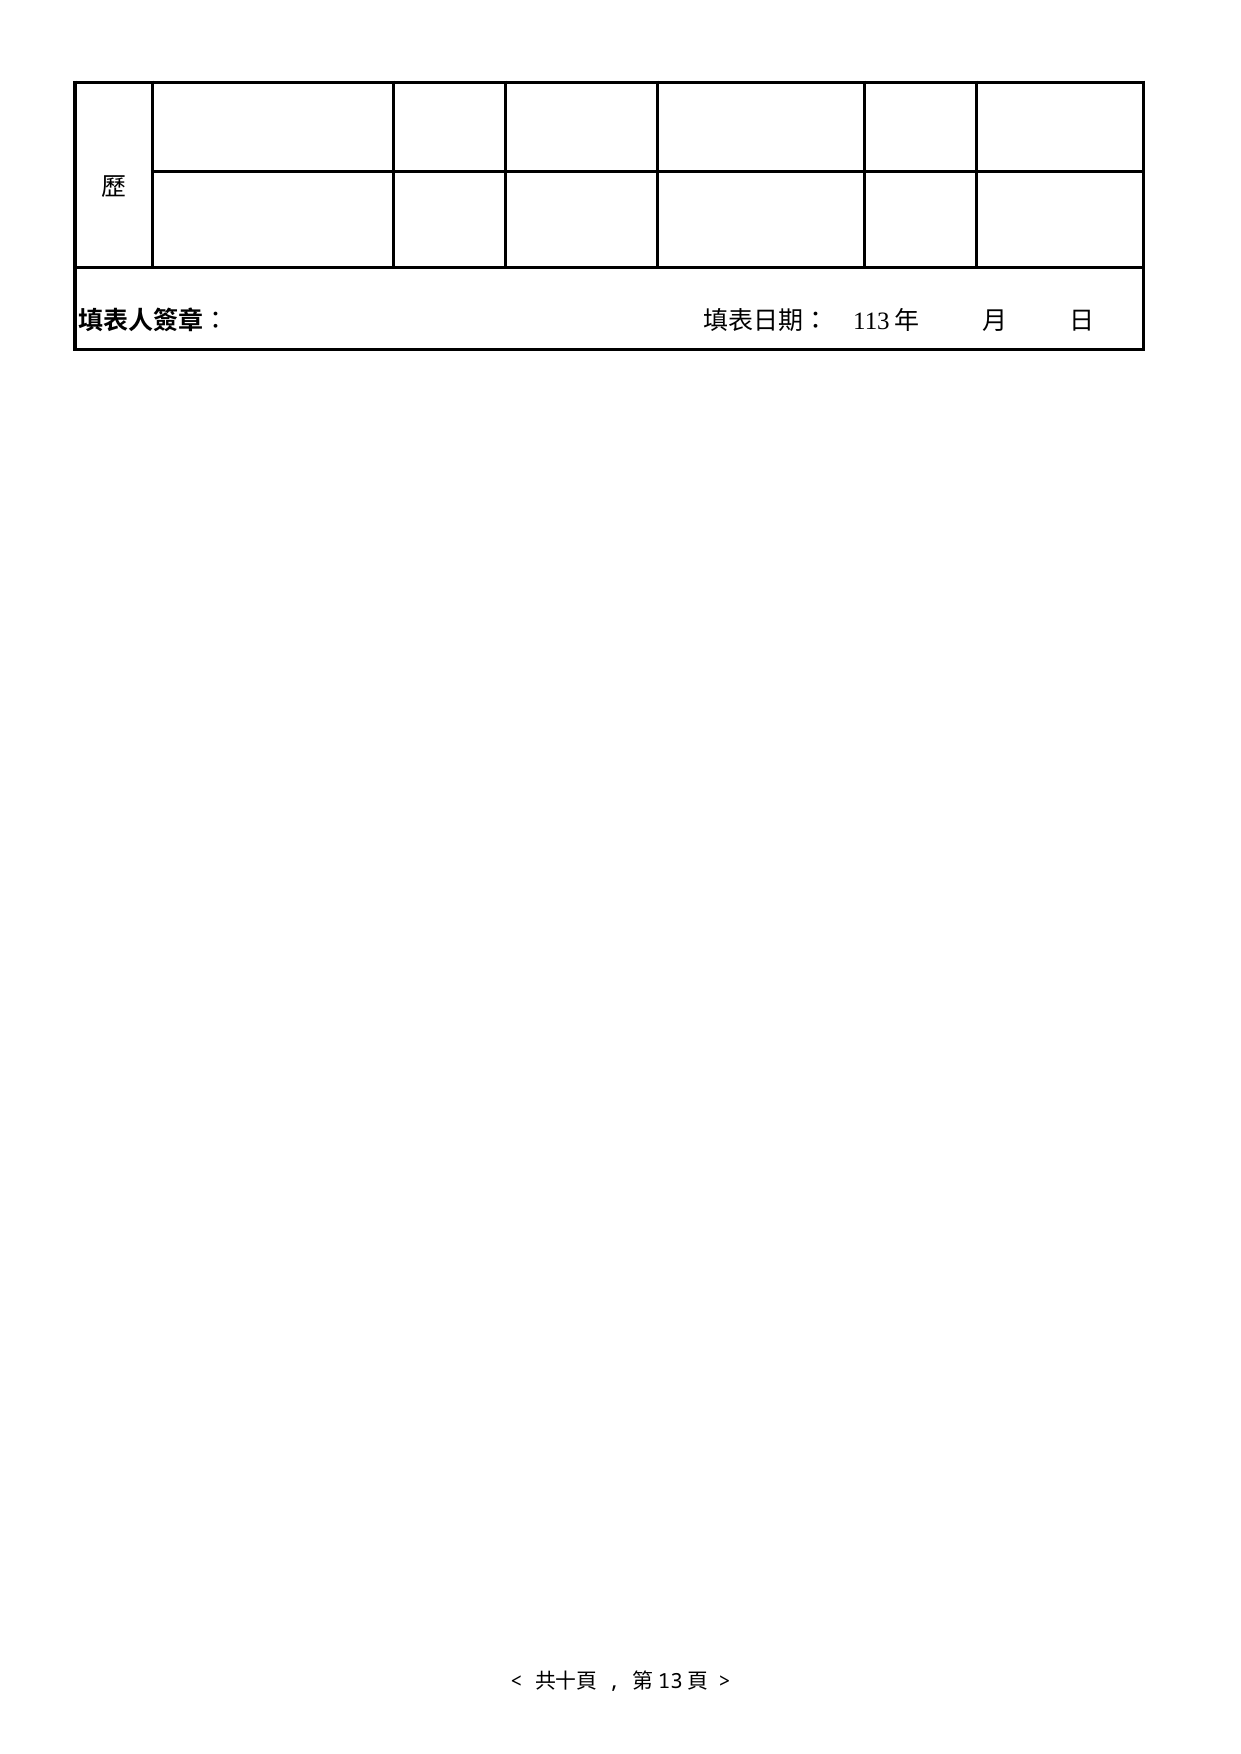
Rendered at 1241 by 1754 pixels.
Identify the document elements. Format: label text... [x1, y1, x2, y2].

table_cell [507, 173, 656, 266]
table_cell 歷 [77, 84, 151, 266]
table_cell [866, 173, 975, 266]
table_cell 填表人簽章： 填表日期： 113年 月 日 [77, 269, 1142, 348]
table_cell [659, 84, 863, 170]
table_cell [866, 84, 975, 170]
table_cell [154, 173, 392, 266]
table_cell [659, 173, 863, 266]
table_cell [978, 84, 1142, 170]
table_cell [507, 84, 656, 170]
table_cell [395, 84, 504, 170]
table_cell [395, 173, 504, 266]
table_cell [978, 173, 1142, 266]
table_cell [154, 84, 392, 170]
